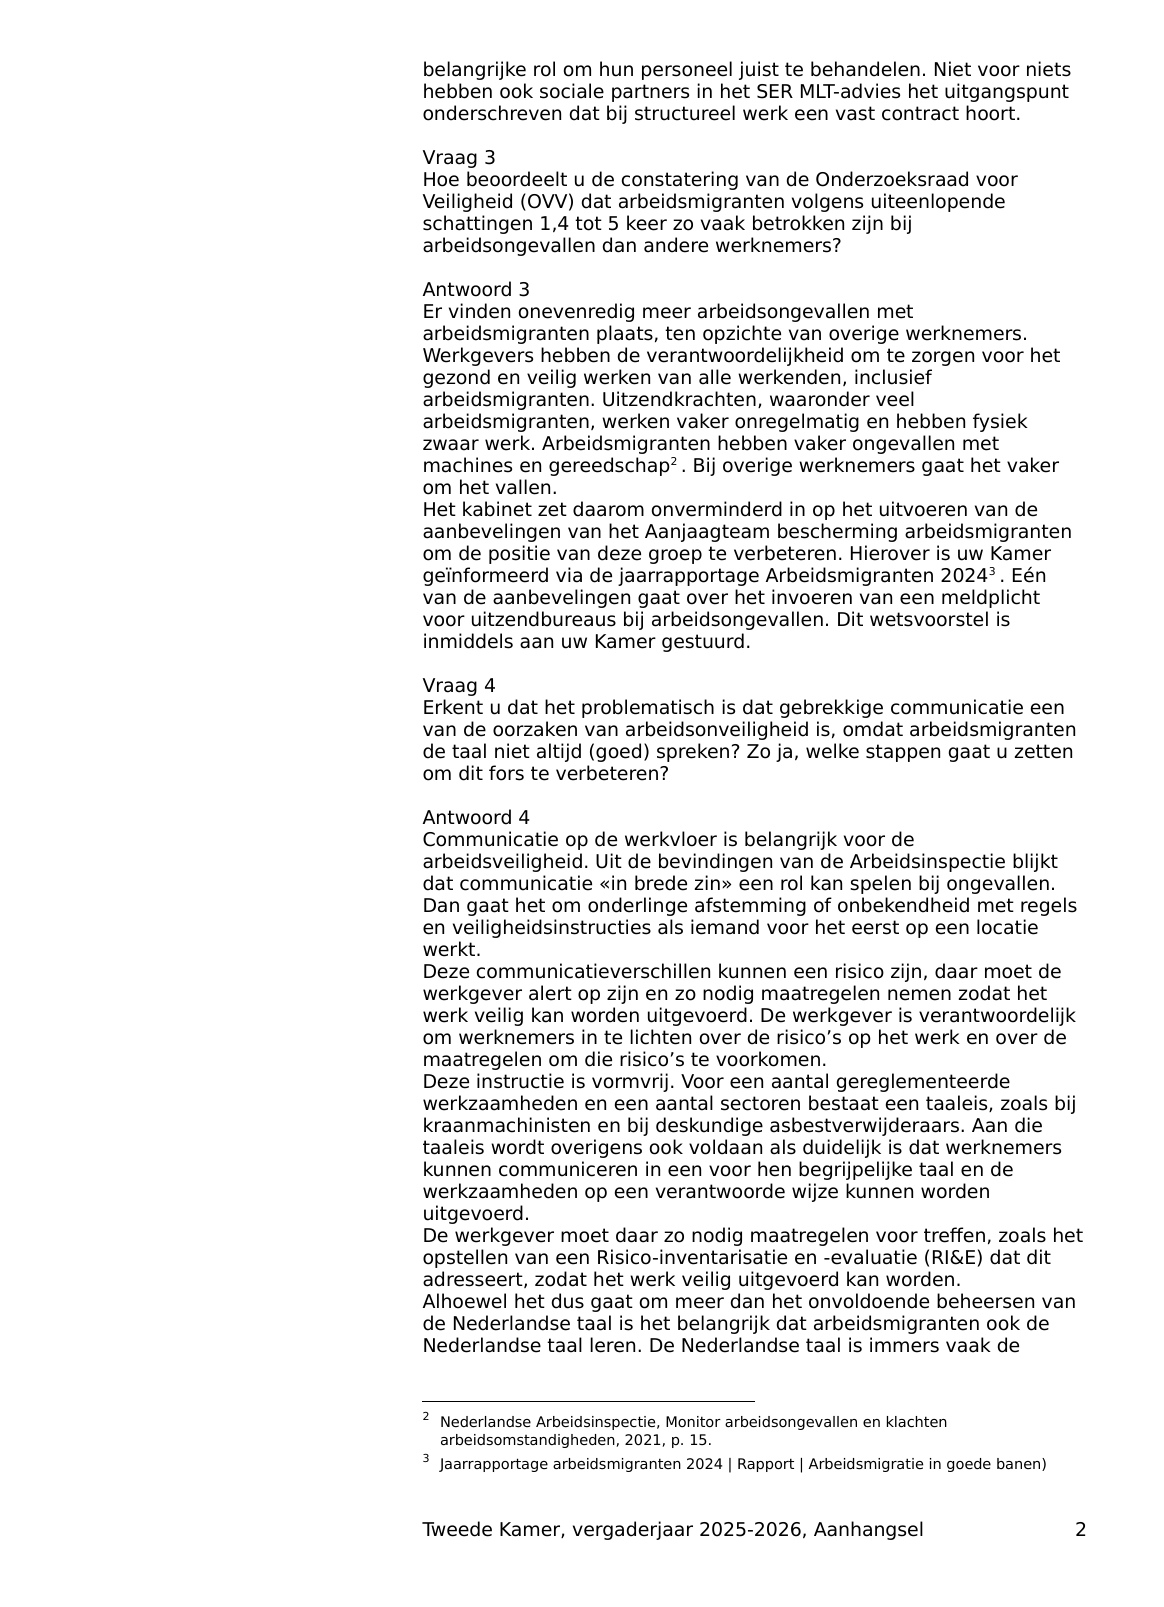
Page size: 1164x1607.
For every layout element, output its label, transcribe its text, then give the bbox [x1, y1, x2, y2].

text Vraag 4 [422, 675, 1087, 697]
text De werkgever moet daar zo nodig maatregelen voor treffen, zoals het opstellen van een Risico-inventarisatie en -evaluatie (RI&E) dat dit adresseert, zodat het werk veilig uitgevoerd kan worden. [422, 1225, 1087, 1291]
text belangrijke rol om hun personeel juist te behandelen. Niet voor niets hebben ook sociale partners in het SER MLT-advies het uitgangspunt onderschreven dat bij structureel werk een vast contract hoort. [422, 59, 1087, 125]
text Het kabinet zet daarom onverminderd in op het uitvoeren van de aanbevelingen van het Aanjaagteam bescherming arbeidsmigranten om de positie van deze groep te verbeteren. Hierover is uw Kamer geïnformeerd via de jaarrapportage Arbeidsmigranten 2024. Eén van de aanbevelingen gaat over het invoeren van een meldplicht voor uitzendbureaus bij arbeidsongevallen. Dit wetsvoorstel is inmiddels aan uw Kamer gestuurd. [422, 499, 1087, 653]
text Vraag 3 [422, 147, 1087, 169]
text Communicatie op de werkvloer is belangrijk voor de arbeidsveiligheid. Uit de bevindingen van de Arbeidsinspectie blijkt dat communicatie «in brede zin» een rol kan spelen bij ongevallen. Dan gaat het om onderlinge afstemming of onbekendheid met regels en veiligheidsinstructies als iemand voor het eerst op een locatie werkt. [422, 829, 1087, 961]
text Antwoord 3 [422, 279, 1087, 301]
text Deze instructie is vormvrij. Voor een aantal gereglementeerde werkzaamheden en een aantal sectoren bestaat een taaleis, zoals bij kraanmachinisten en bij deskundige asbestverwijderaars. Aan die taaleis wordt overigens ook voldaan als duidelijk is dat werknemers kunnen communiceren in een voor hen begrijpelijke taal en de werkzaamheden op een verantwoorde wijze kunnen worden uitgevoerd. [422, 1071, 1087, 1225]
text Deze communicatieverschillen kunnen een risico zijn, daar moet de werkgever alert op zijn en zo nodig maatregelen nemen zodat het werk veilig kan worden uitgevoerd. De werkgever is verantwoordelijk om werknemers in te lichten over de risico’s op het werk en over de maatregelen om die risico’s te voorkomen. [422, 961, 1087, 1071]
text Erkent u dat het problematisch is dat gebrekkige communicatie een van de oorzaken van arbeidsonveiligheid is, omdat arbeidsmigranten de taal niet altijd (goed) spreken? Zo ja, welke stappen gaat u zetten om dit fors te verbeteren? [422, 697, 1087, 785]
text Er vinden onevenredig meer arbeidsongevallen met arbeidsmigranten plaats, ten opzichte van overige werknemers. Werkgevers hebben de verantwoordelijkheid om te zorgen voor het gezond en veilig werken van alle werkenden, inclusief arbeidsmigranten. Uitzendkrachten, waaronder veel arbeidsmigranten, werken vaker onregelmatig en hebben fysiek zwaar werk. Arbeidsmigranten hebben vaker ongevallen met machines en gereedschap. Bij overige werknemers gaat het vaker om het vallen. [422, 301, 1087, 499]
text Nederlandse Arbeidsinspectie, Monitor arbeidsongevallen en klachten arbeidsomstandigheden, 2021, p. 15. [422, 1410, 1087, 1449]
text Alhoewel het dus gaat om meer dan het onvoldoende beheersen van de Nederlandse taal is het belangrijk dat arbeidsmigranten ook de Nederlandse taal leren. De Nederlandse taal is immers vaak de [422, 1291, 1087, 1357]
text Hoe beoordeelt u de constatering van de Onderzoeksraad voor Veiligheid (OVV) dat arbeidsmigranten volgens uiteenlopende schattingen 1,4 tot 5 keer zo vaak betrokken zijn bij arbeidsongevallen dan andere werknemers? [422, 169, 1087, 257]
text Antwoord 4 [422, 807, 1087, 829]
text Jaarrapportage arbeidsmigranten 2024 | Rapport | Arbeidsmigratie in goede banen) [422, 1452, 1087, 1474]
